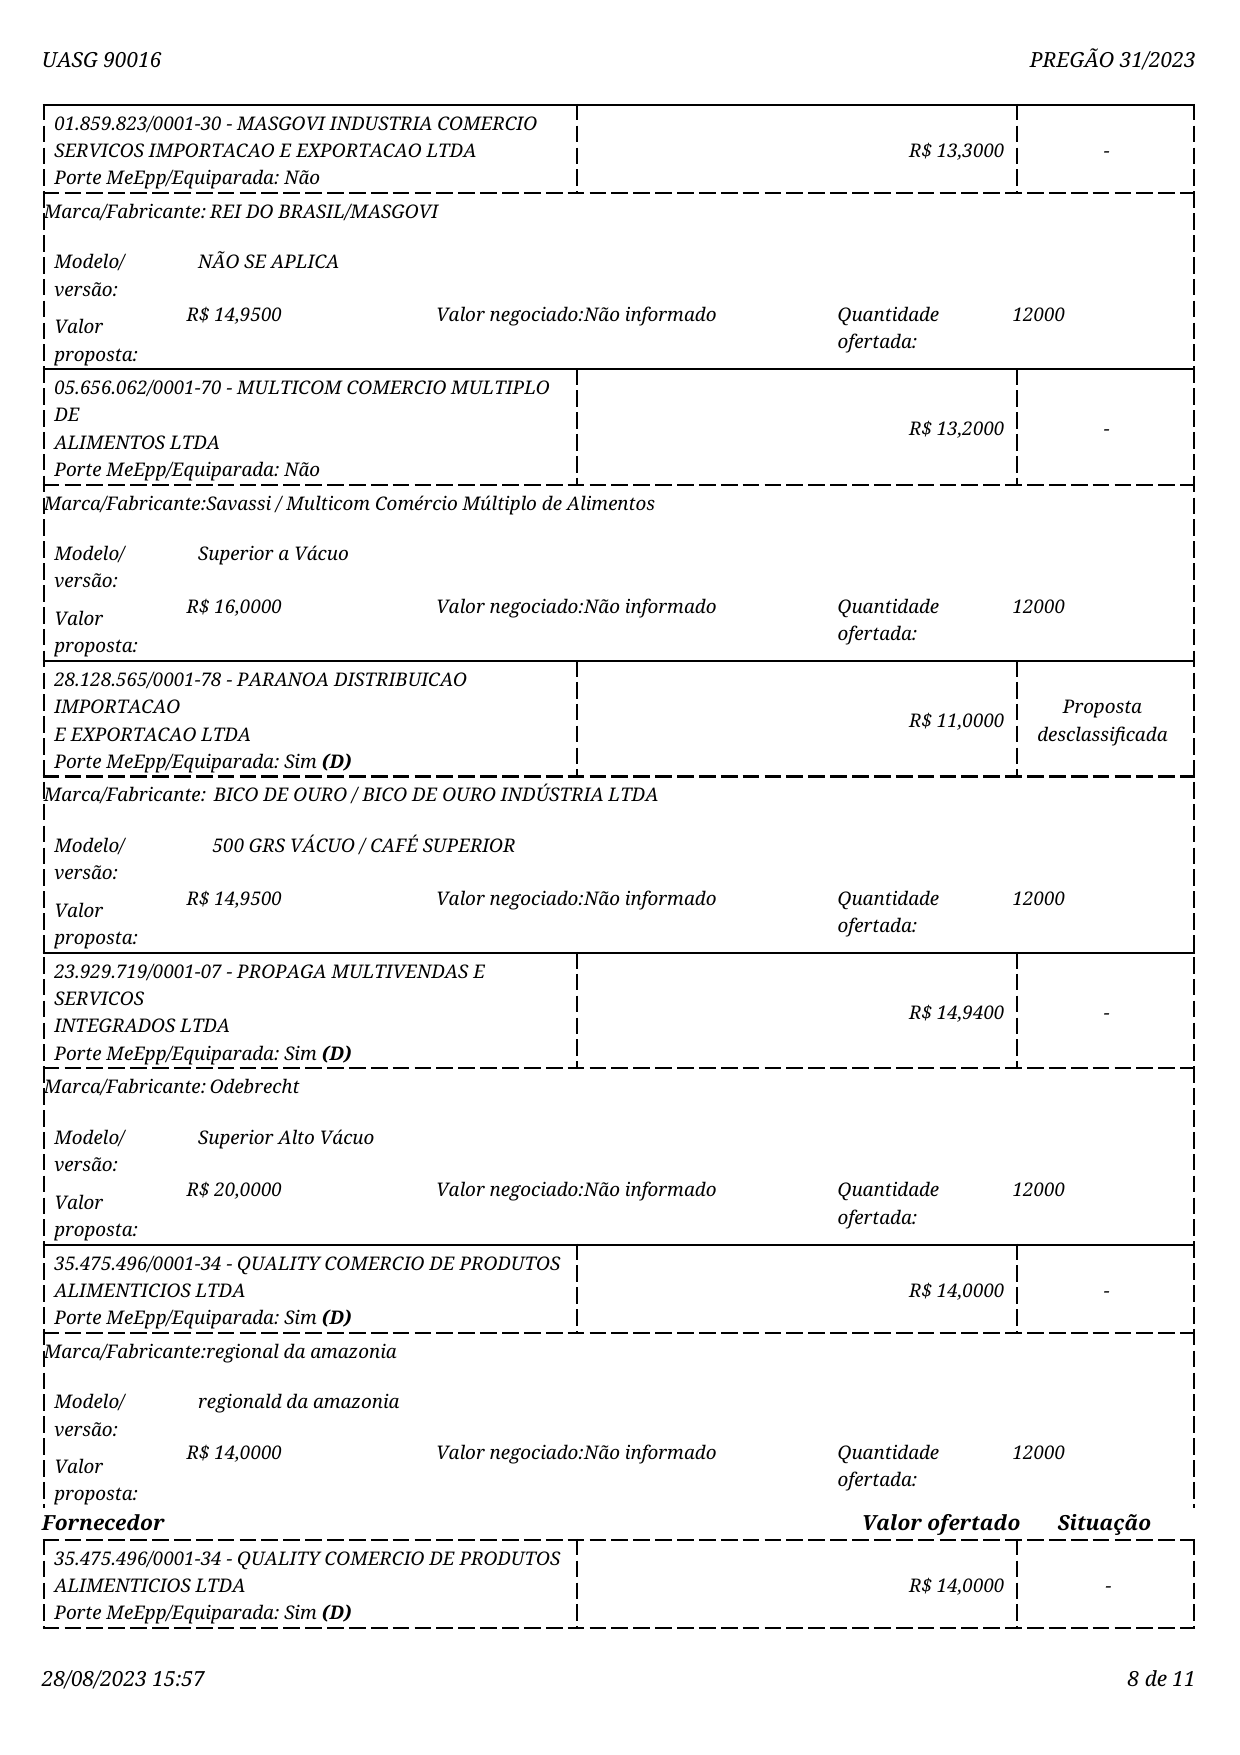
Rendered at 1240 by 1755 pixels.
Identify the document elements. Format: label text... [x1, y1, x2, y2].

table_cell Quantidade ofertada: [838, 587, 1002, 660]
table_cell [838, 775, 1194, 828]
table_cell 12000 [1002, 295, 1194, 368]
table_cell R$ 14,9500 Valor negociado: Não informado [186, 295, 837, 368]
table_cell R$ 13,2000 [838, 370, 1017, 484]
table_cell [577, 106, 837, 192]
table_cell Marca/Fabricante: regional da amazonia [44, 1332, 837, 1384]
table_cell 12000 [1002, 1171, 1194, 1243]
table_cell Proposta desclassificada [1017, 662, 1194, 775]
table_cell R$ 13,3000 [838, 106, 1017, 192]
table_cell [577, 1246, 837, 1332]
table_cell [838, 828, 1194, 879]
table_cell R$ 20,0000 Valor negociado: Não informado [186, 1171, 837, 1243]
table_cell R$ 11,0000 [838, 662, 1017, 775]
table_cell Modelo/versão: Valor proposta: [44, 245, 186, 368]
table_cell Quantidade ofertada: [838, 1435, 1002, 1508]
table_cell R$ 14,9400 [838, 954, 1017, 1067]
table_cell Modelo/versão: Valor proposta: [44, 536, 186, 660]
table_cell [838, 1384, 1194, 1435]
table_header R$ 14,0000 [838, 1539, 1017, 1627]
table_cell Superior Alto Vácuo [186, 1120, 837, 1171]
text Fornecedor Valor ofertado Situação [42, 1508, 1198, 1536]
table_cell [577, 370, 837, 484]
table_cell Marca/Fabricante: REI DO BRASIL/MASGOVI [44, 192, 837, 244]
table_cell regionald da amazonia [186, 1384, 837, 1435]
table_cell 28.128.565/0001-78 - PARANOA DISTRIBUICAO IMPORTACAO E EXPORTACAO LTDA Porte MeEpp/Equiparada: Sim (D) [44, 662, 577, 775]
table_cell 05.656.062/0001-70 - MULTICOM COMERCIO MULTIPLO DE ALIMENTOS LTDA Porte MeEpp/Equiparada: Não [44, 370, 577, 484]
table_cell Modelo/versão: Valor proposta: [44, 1384, 186, 1508]
table_cell R$ 14,0000 Valor negociado: Não informado [186, 1435, 837, 1508]
table_cell Quantidade ofertada: [838, 879, 1002, 952]
table_header [1017, 1539, 1068, 1627]
table_cell 12000 [1002, 879, 1194, 952]
table_cell 23.929.719/0001-07 - PROPAGA MULTIVENDAS E SERVICOS INTEGRADOS LTDA Porte MeEpp/Equiparada: Sim (D) [44, 954, 577, 1067]
table_cell 12000 [1002, 587, 1194, 660]
table_cell [838, 484, 1194, 536]
table_header [577, 1539, 837, 1627]
table_cell Modelo/versão: Valor proposta: [44, 1120, 186, 1243]
table_cell [838, 536, 1194, 587]
table_cell R$ 14,0000 [838, 1246, 1017, 1332]
table_cell Marca/Fabricante: Savassi / Multicom Comércio Múltiplo de Alimentos [44, 484, 837, 536]
table_cell - [1017, 106, 1194, 192]
table_cell Quantidade ofertada: [838, 295, 1002, 368]
table_cell - [1017, 954, 1194, 1067]
table_cell Marca/Fabricante: BICO DE OURO / BICO DE OURO INDÚSTRIA LTDA [44, 775, 837, 828]
table_cell 35.475.496/0001-34 - QUALITY COMERCIO DE PRODUTOS ALIMENTICIOS LTDA Porte MeEpp/Equiparada: Sim (D) [44, 1246, 577, 1332]
table_cell - [1017, 370, 1194, 484]
table_cell R$ 16,0000 Valor negociado: Não informado [186, 587, 837, 660]
table_cell [838, 1332, 1194, 1384]
table_cell [577, 662, 837, 775]
table_cell [838, 1120, 1194, 1171]
table_cell 500 GRS VÁCUO / CAFÉ SUPERIOR [186, 828, 837, 879]
table_cell [577, 954, 837, 1067]
table_cell Marca/Fabricante: Odebrecht [44, 1067, 837, 1120]
table_cell 12000 [1002, 1435, 1194, 1508]
table_cell Superior a Vácuo [186, 536, 837, 587]
table_cell NÃO SE APLICA [186, 245, 837, 295]
table_cell [838, 1067, 1194, 1120]
table_header 35.475.496/0001-34 - QUALITY COMERCIO DE PRODUTOS ALIMENTICIOS LTDA Porte MeEpp/Equiparada: Sim (D) [44, 1539, 577, 1627]
table_cell Quantidade ofertada: [838, 1171, 1002, 1243]
table_cell [838, 192, 1194, 244]
table_header - [1068, 1539, 1194, 1627]
table_cell R$ 14,9500 Valor negociado: Não informado [186, 879, 837, 952]
table_cell 01.859.823/0001-30 - MASGOVI INDUSTRIA COMERCIO SERVICOS IMPORTACAO E EXPORTACAO LTDA Porte MeEpp/Equiparada: Não [44, 106, 577, 192]
table_cell - [1017, 1246, 1194, 1332]
table_cell [838, 245, 1194, 295]
table_cell Modelo/versão: Valor proposta: [44, 828, 186, 952]
